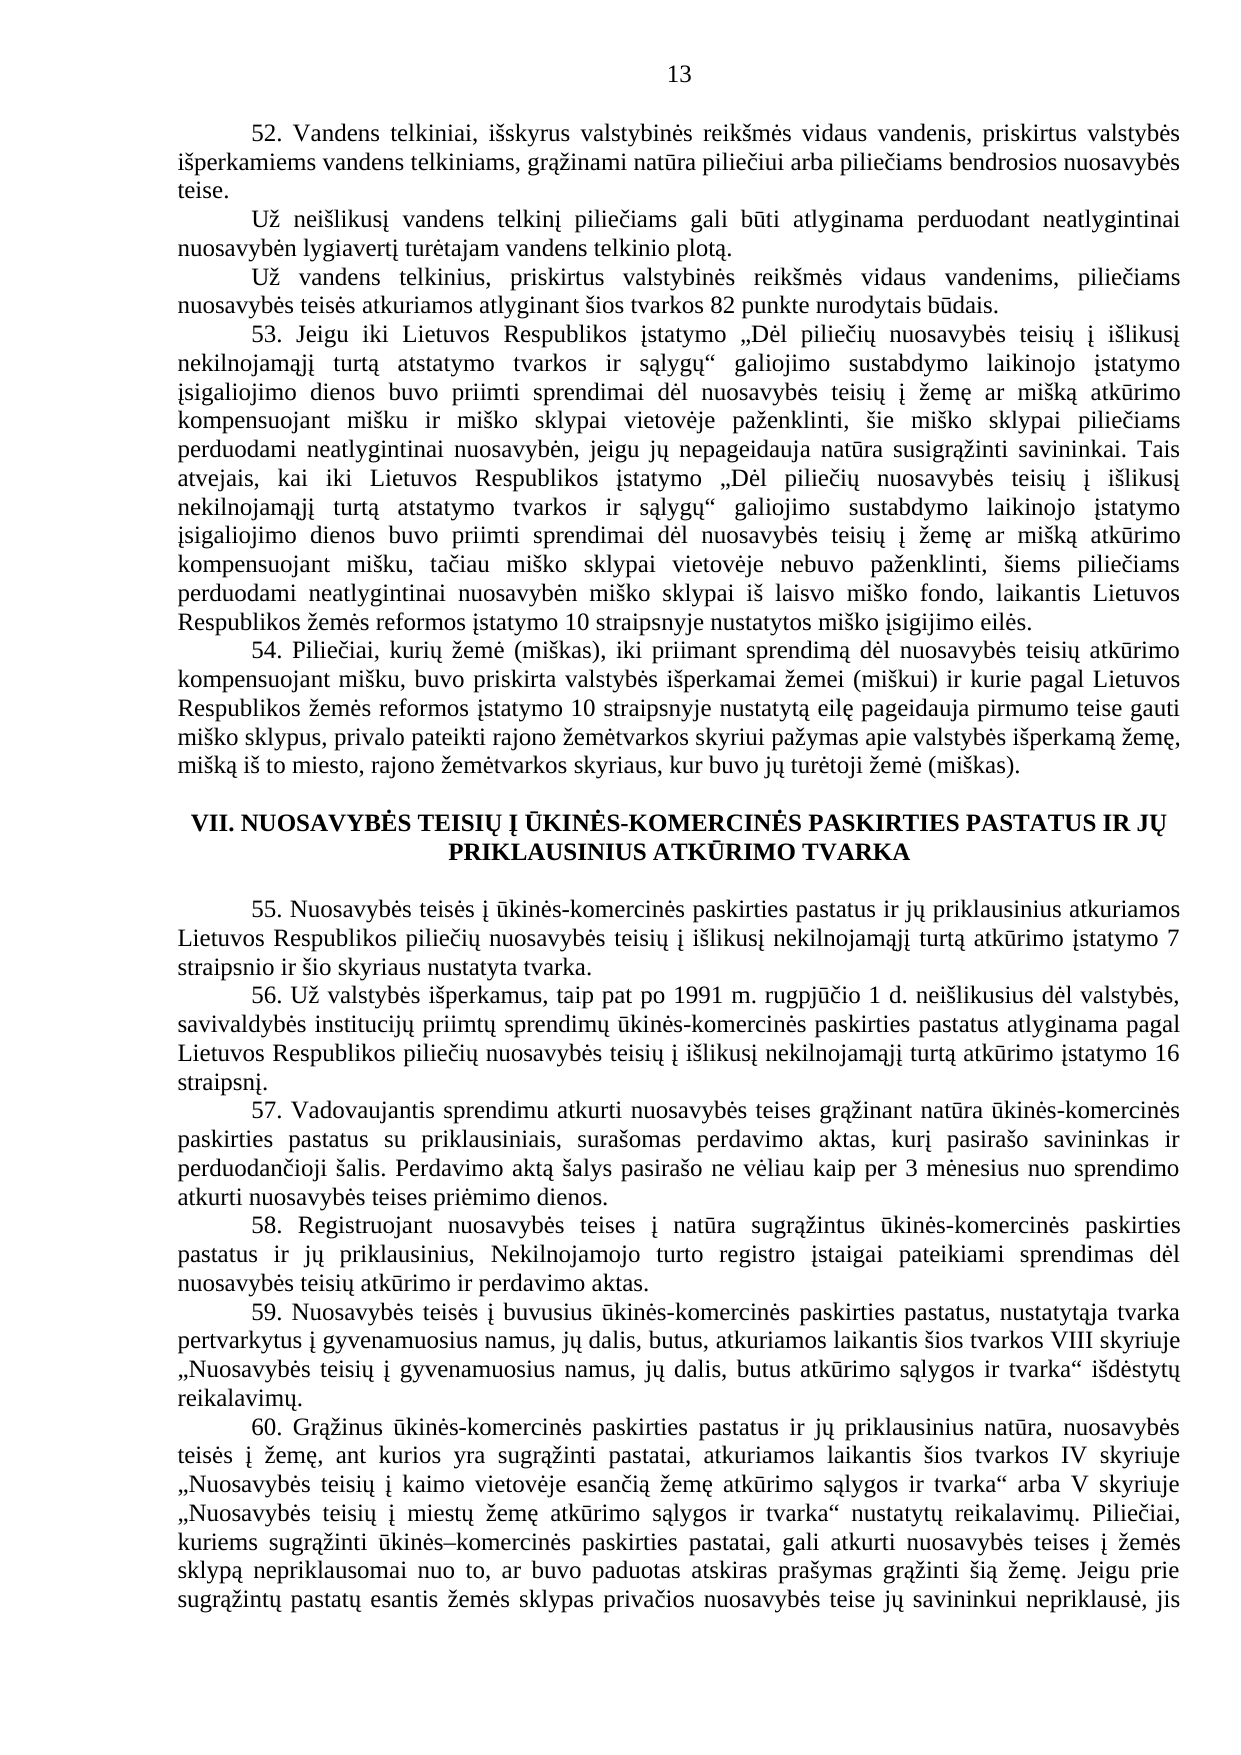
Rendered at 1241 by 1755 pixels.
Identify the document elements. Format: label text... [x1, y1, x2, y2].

text 58. Registruojant nuosavybės teises į natūra sugrąžintus ūkinės-komercinės paskirties pastatus ir jų priklausinius, Nekilnojamojo turto registro įstaigai pateikiami sprendimas dėl nuosavybės teisių atkūrimo ir perdavimo aktas. [177, 1211, 1181, 1297]
text 54. Piliečiai, kurių žemė (miškas), iki priimant sprendimą dėl nuosavybės teisių atkūrimo kompensuojant mišku, buvo priskirta valstybės išperkamai žemei (miškui) ir kurie pagal Lietuvos Respublikos žemės reformos įstatymo 10 straipsnyje nustatytą eilę pageidauja pirmumo teise gauti miško sklypus, privalo pateikti rajono žemėtvarkos skyriui pažymas apie valstybės išperkamą žemę, mišką iš to miesto, rajono žemėtvarkos skyriaus, kur buvo jų turėtoji žemė (miškas). [177, 636, 1181, 779]
text 55. Nuosavybės teisės į ūkinės-komercinės paskirties pastatus ir jų priklausinius atkuriamos Lietuvos Respublikos piliečių nuosavybės teisių į išlikusį nekilnojamąjį turtą atkūrimo įstatymo 7 straipsnio ir šio skyriaus nustatyta tvarka. [177, 894, 1181, 981]
text Už vandens telkinius, priskirtus valstybinės reikšmės vidaus vandenims, piliečiams nuosavybės teisės atkuriamos atlyginant šios tvarkos 82 punkte nurodytais būdais. [177, 262, 1181, 319]
text 57. Vadovaujantis sprendimu atkurti nuosavybės teises grąžinant natūra ūkinės-komercinės paskirties pastatus su priklausiniais, surašomas perdavimo aktas, kurį pasirašo savininkas ir perduodančioji šalis. Perdavimo aktą šalys pasirašo ne vėliau kaip per 3 mėnesius nuo sprendimo atkurti nuosavybės teises priėmimo dienos. [177, 1096, 1181, 1211]
text 60. Grąžinus ūkinės-komercinės paskirties pastatus ir jų priklausinius natūra, nuosavybės teisės į žemę, ant kurios yra sugrąžinti pastatai, atkuriamos laikantis šios tvarkos IV skyriuje „Nuosavybės teisių į kaimo vietovėje esančią žemę atkūrimo sąlygos ir tvarka“ arba V skyriuje „Nuosavybės teisių į miestų žemę atkūrimo sąlygos ir tvarka“ nustatytų reikalavimų. Piliečiai, kuriems sugrąžinti ūkinės–komercinės paskirties pastatai, gali atkurti nuosavybės teises į žemės sklypą nepriklausomai nuo to, ar buvo paduotas atskiras prašymas grąžinti šią žemę. Jeigu prie sugrąžintų pastatų esantis žemės sklypas privačios nuosavybės teise jų savininkui nepriklausė, jis [177, 1412, 1181, 1613]
text Už neišlikusį vandens telkinį piliečiams gali būti atlyginama perduodant neatlygintinai nuosavybėn lygiavertį turėtajam vandens telkinio plotą. [177, 204, 1181, 262]
text 52. Vandens telkiniai, išskyrus valstybinės reikšmės vidaus vandenis, priskirtus valstybės išperkamiems vandens telkiniams, grąžinami natūra piliečiui arba piliečiams bendrosios nuosavybės teise. [177, 118, 1181, 204]
text VII. NUOSAVYBĖS TEISIŲ Į ŪKINĖS-KOMERCINĖS PASKIRTIES PASTATUS IR JŲ PRIKLAUSINIUS ATKŪRIMO TVARKA [177, 808, 1181, 866]
text 53. Jeigu iki Lietuvos Respublikos įstatymo „Dėl piliečių nuosavybės teisių į išlikusį nekilnojamąjį turtą atstatymo tvarkos ir sąlygų“ galiojimo sustabdymo laikinojo įstatymo įsigaliojimo dienos buvo priimti sprendimai dėl nuosavybės teisių į žemę ar mišką atkūrimo kompensuojant mišku ir miško sklypai vietovėje paženklinti, šie miško sklypai piliečiams perduodami neatlygintinai nuosavybėn, jeigu jų nepageidauja natūra susigrąžinti savininkai. Tais atvejais, kai iki Lietuvos Respublikos įstatymo „Dėl piliečių nuosavybės teisių į išlikusį nekilnojamąjį turtą atstatymo tvarkos ir sąlygų“ galiojimo sustabdymo laikinojo įstatymo įsigaliojimo dienos buvo priimti sprendimai dėl nuosavybės teisių į žemę ar mišką atkūrimo kompensuojant mišku, tačiau miško sklypai vietovėje nebuvo paženklinti, šiems piliečiams perduodami neatlygintinai nuosavybėn miško sklypai iš laisvo miško fondo, laikantis Lietuvos Respublikos žemės reformos įstatymo 10 straipsnyje nustatytos miško įsigijimo eilės. [177, 319, 1181, 636]
text 56. Už valstybės išperkamus, taip pat po 1991 m. rugpjūčio 1 d. neišlikusius dėl valstybės, savivaldybės institucijų priimtų sprendimų ūkinės-komercinės paskirties pastatus atlyginama pagal Lietuvos Respublikos piliečių nuosavybės teisių į išlikusį nekilnojamąjį turtą atkūrimo įstatymo 16 straipsnį. [177, 981, 1181, 1096]
text 59. Nuosavybės teisės į buvusius ūkinės-komercinės paskirties pastatus, nustatytąja tvarka pertvarkytus į gyvenamuosius namus, jų dalis, butus, atkuriamos laikantis šios tvarkos VIII skyriuje „Nuosavybės teisių į gyvenamuosius namus, jų dalis, butus atkūrimo sąlygos ir tvarka“ išdėstytų reikalavimų. [177, 1297, 1181, 1412]
